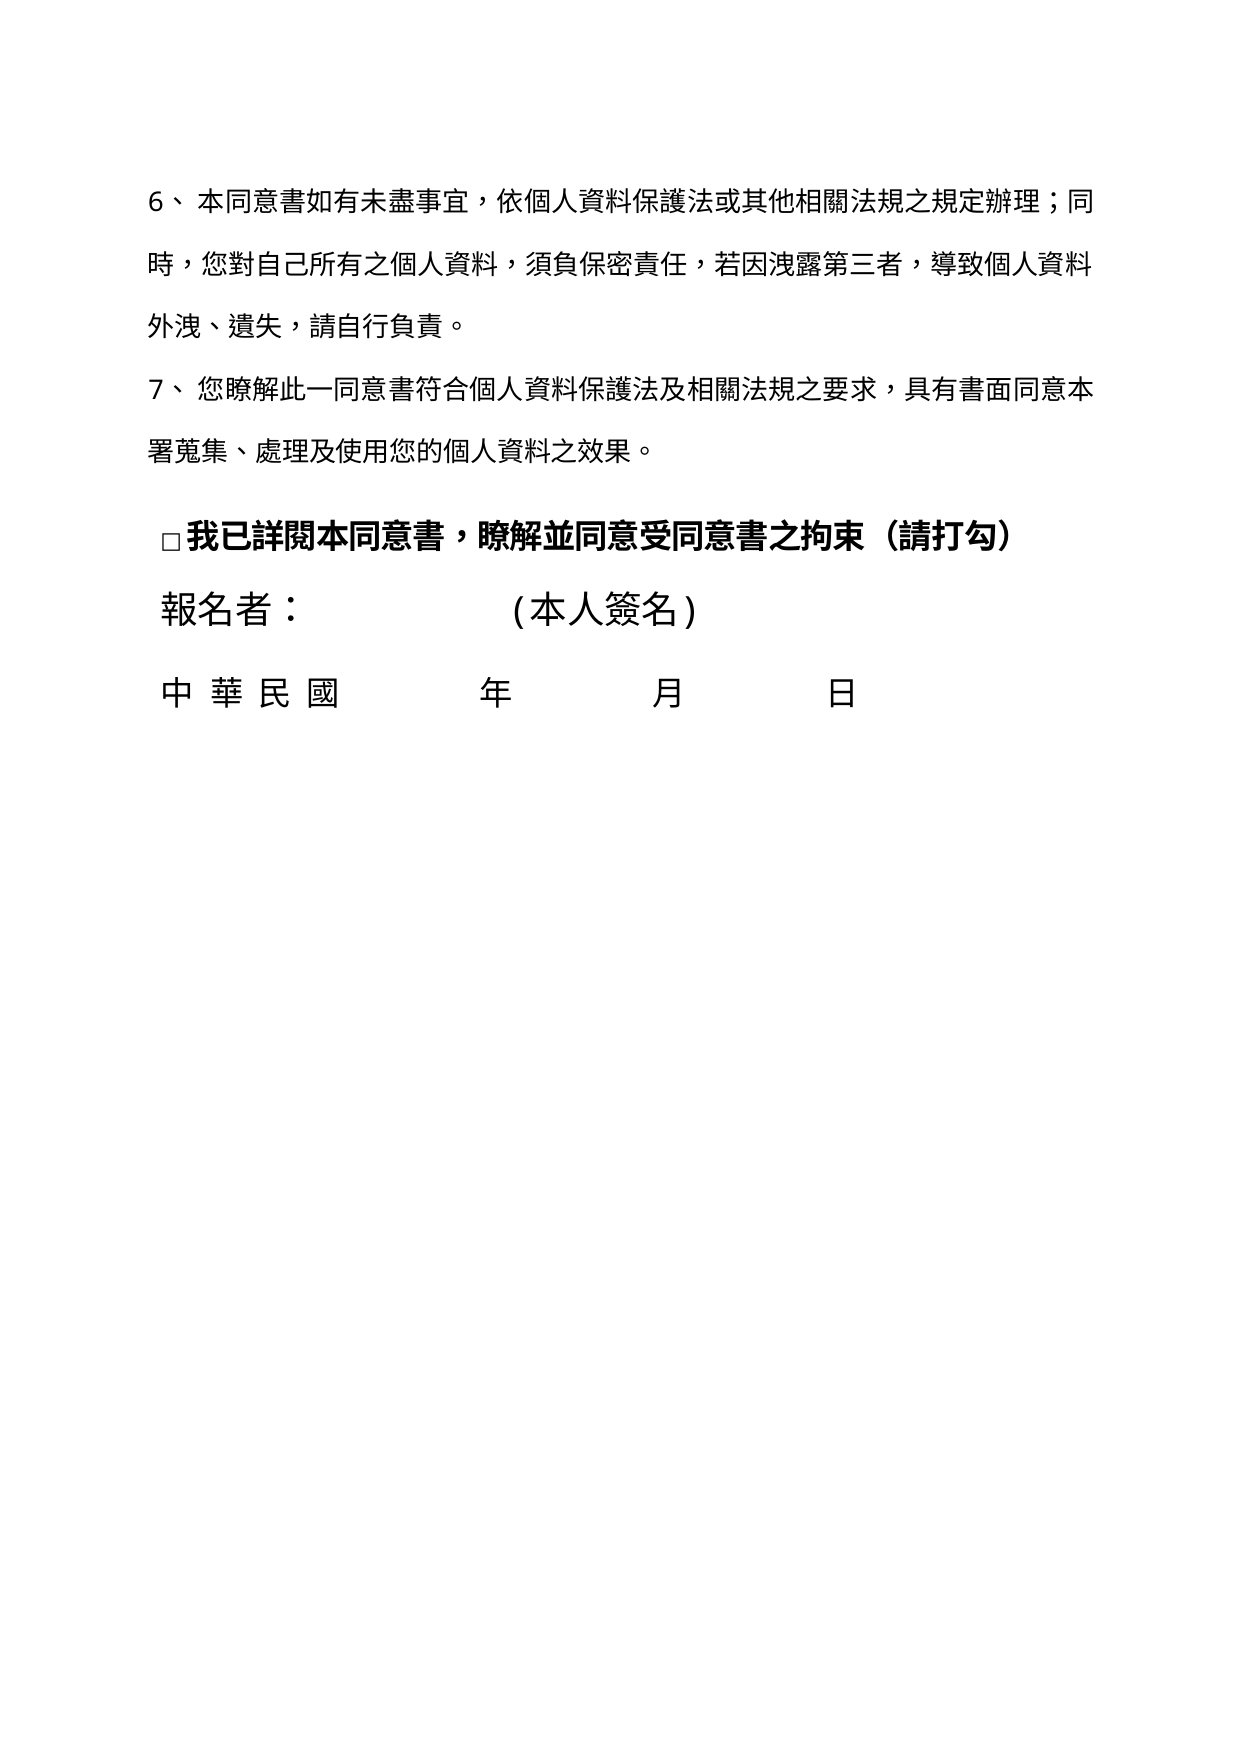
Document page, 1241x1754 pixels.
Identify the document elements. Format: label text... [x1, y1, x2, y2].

text 中 華 民 國 年 月 日 [160, 649, 1092, 711]
text 報名者： (本人簽名) [160, 566, 1092, 628]
list 本同意書如有未盡事宜，依個人資料保護法或其他相關法規之規定辦理；同時，您對自己所有之個人資料，須負保密責任，若因洩露第三者，導致個人資料外洩、遺失，請自行負責。 [148, 158, 1095, 346]
text □ 我已詳閱本同意書，瞭解並同意受同意書之拘束（請打勾） [160, 493, 1092, 555]
list 您瞭解此一同意書符合個人資料保護法及相關法規之要求，具有書面同意本署蒐集、處理及使用您的個人資料之效果。 [148, 346, 1095, 471]
